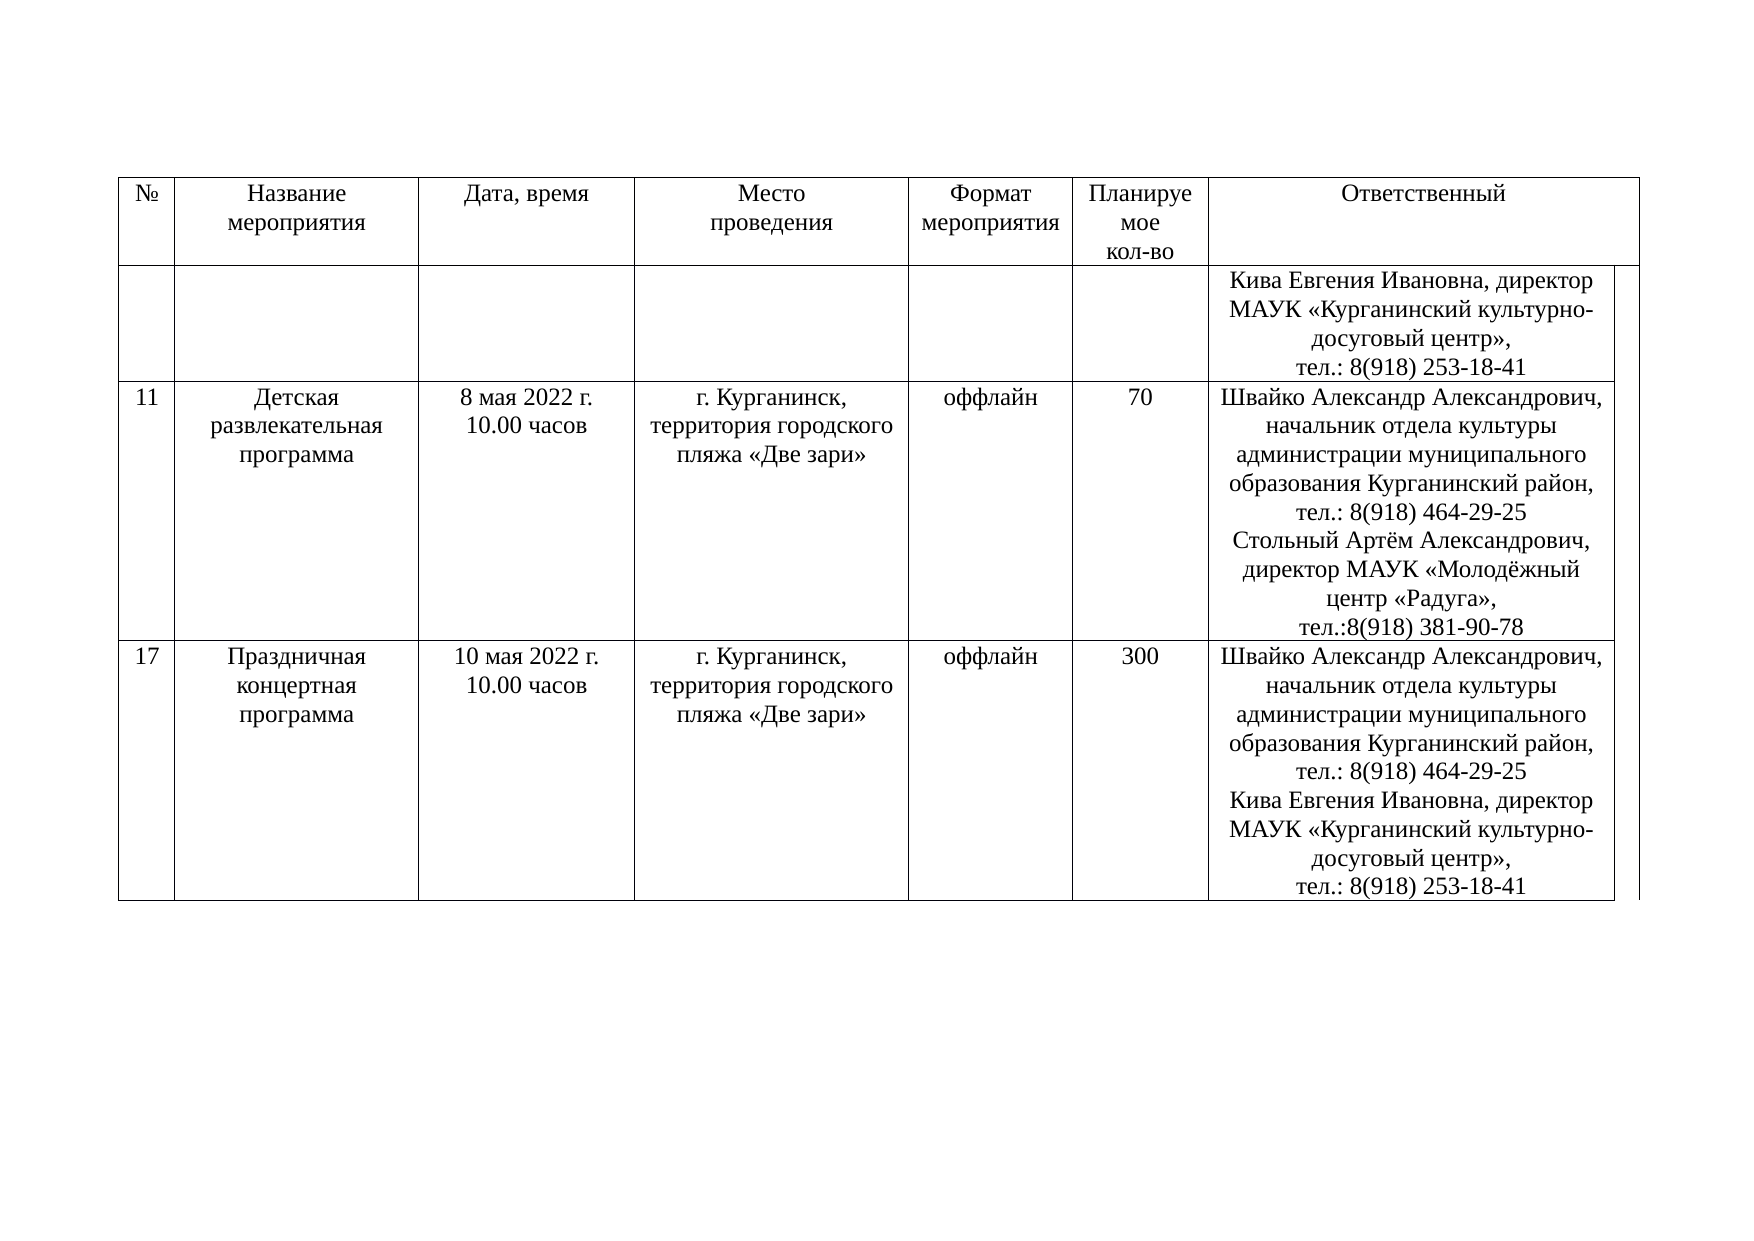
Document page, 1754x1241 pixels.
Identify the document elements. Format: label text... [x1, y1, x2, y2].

table_cell [1615, 381, 1639, 640]
table_cell 300 [1073, 641, 1208, 900]
table_cell Праздничная концертная программа [175, 641, 418, 900]
table_cell Швайко Александр Александрович, начальник отдела культуры администрации муниципального образования Курганинский район, тел.: 8(918) 464-29-25 Стольный Артём Александрович, директор МАУК «Молодёжный центр «Радуга», тел.:8(918) 381-90-78 [1209, 382, 1614, 640]
table_cell [635, 266, 908, 381]
table_cell [1073, 266, 1208, 381]
table_cell [909, 266, 1072, 381]
table_cell 8 мая 2022 г. 10.00 часов [419, 382, 634, 640]
table_header № [119, 178, 174, 264]
table_cell [1615, 266, 1639, 381]
table_header Название мероприятия [175, 178, 418, 264]
table_cell 17 [119, 641, 174, 900]
table_header Место проведения [635, 178, 908, 264]
table_cell оффлайн [909, 641, 1072, 900]
table_cell Швайко Александр Александрович, начальник отдела культуры администрации муниципального образования Курганинский район, тел.: 8(918) 464-29-25 Кива Евгения Ивановна, директор МАУК «Курганинский культурно-досуговый центр», тел.: 8(918) 253-18-41 [1209, 641, 1614, 900]
table_cell г. Курганинск, территория городского пляжа «Две зари» [635, 641, 908, 900]
table_cell 10 мая 2022 г. 10.00 часов [419, 641, 634, 900]
table_cell Кива Евгения Ивановна, директор МАУК «Курганинский культурно-досуговый центр», тел.: 8(918) 253-18-41 [1209, 266, 1614, 381]
table_header Дата, время [419, 178, 634, 264]
table_cell г. Курганинск, территория городского пляжа «Две зари» [635, 382, 908, 640]
table_header Ответственный [1209, 178, 1639, 264]
table_header Формат мероприятия [909, 178, 1072, 264]
table_header Планируемое кол-во [1073, 178, 1208, 264]
table_cell [1615, 640, 1639, 900]
table_cell [175, 266, 418, 381]
table_cell [419, 266, 634, 381]
table_cell 70 [1073, 382, 1208, 640]
table_cell 11 [119, 382, 174, 640]
table_cell Детская развлекательная программа [175, 382, 418, 640]
table_cell оффлайн [909, 382, 1072, 640]
table_cell [119, 266, 174, 381]
